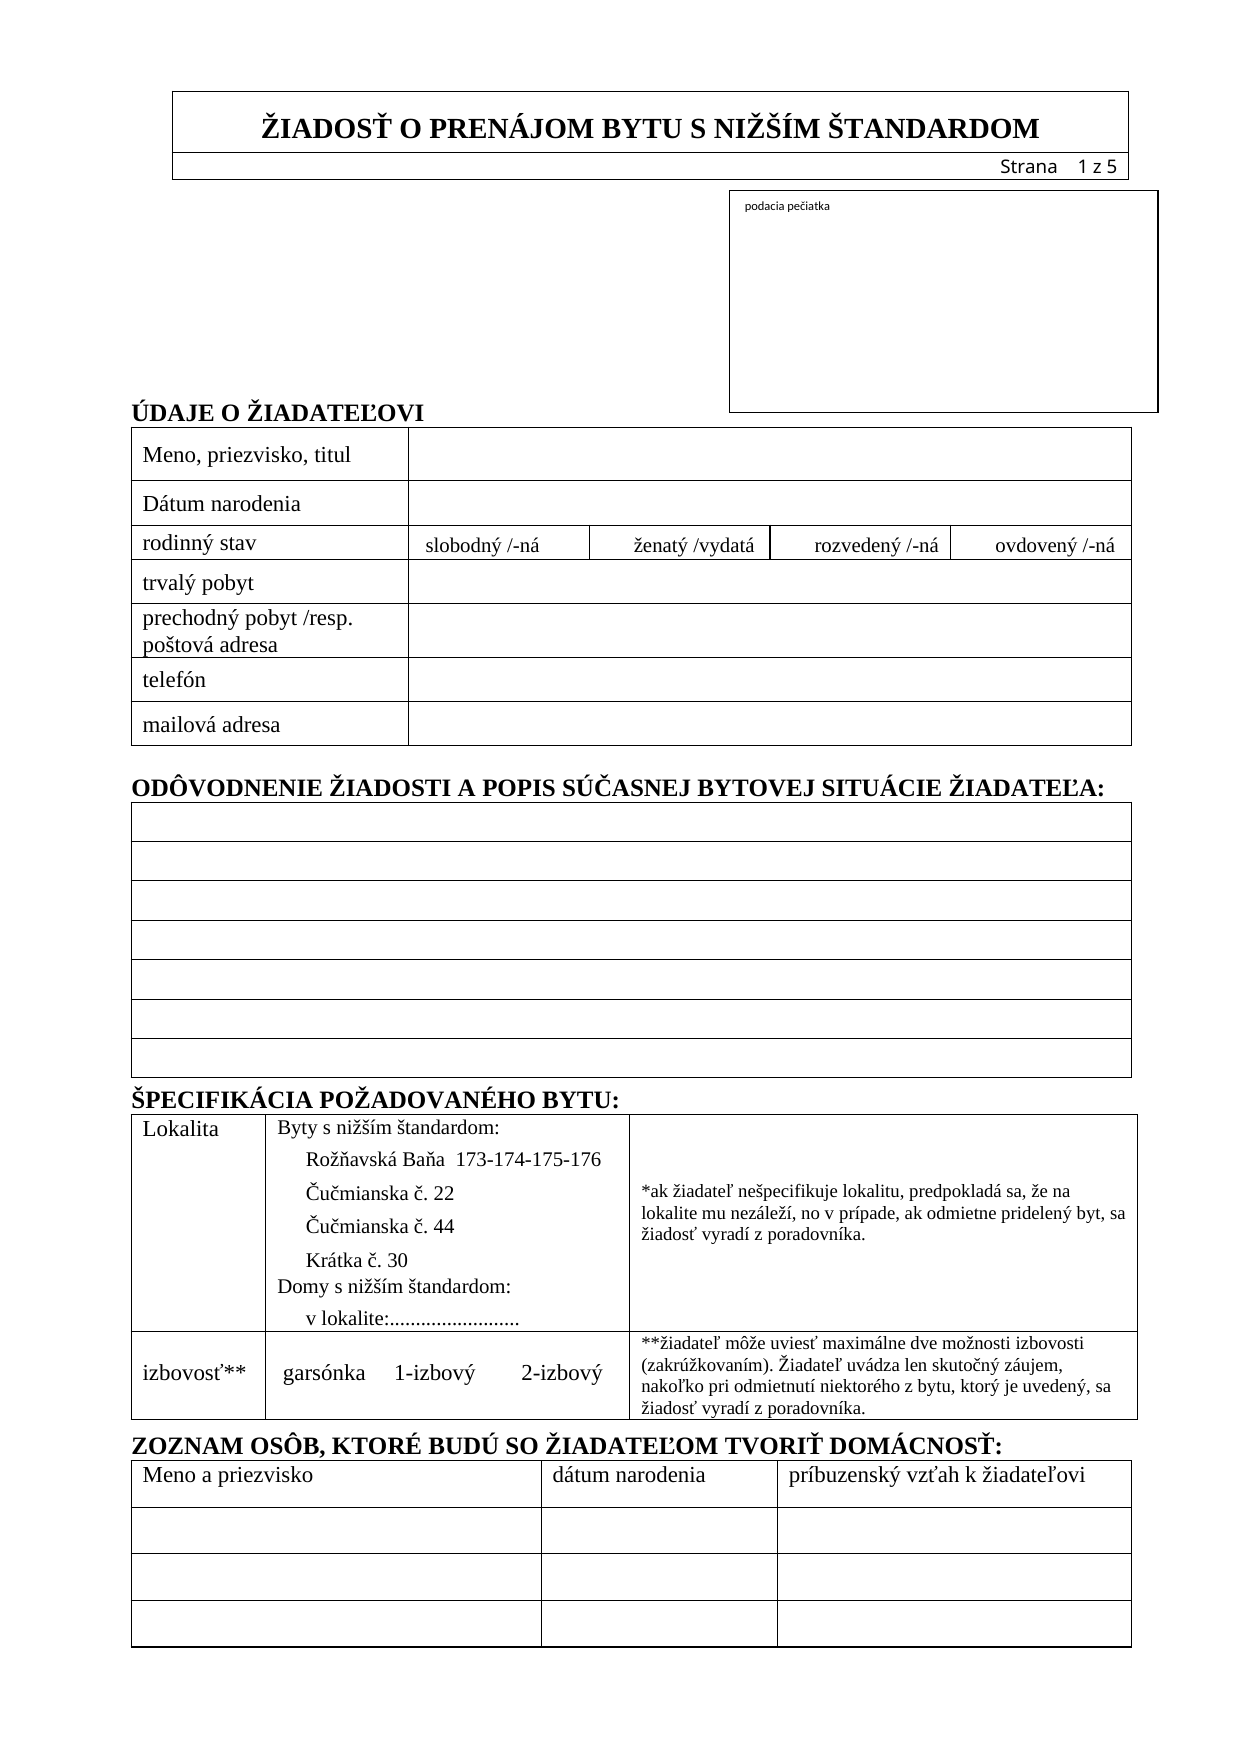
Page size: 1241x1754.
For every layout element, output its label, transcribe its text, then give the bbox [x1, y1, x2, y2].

table_cell  slobodný /-ná [409, 526, 589, 559]
table_cell [132, 1601, 541, 1646]
table_header Meno a priezvisko [132, 1461, 541, 1507]
text Zoznam osôb, ktoré budú so žiadateľom tvoriť domácnosť: [131, 1431, 1125, 1460]
table_cell [132, 921, 1131, 959]
table_cell  ženatý /vydatá [590, 526, 769, 559]
table_cell [132, 1508, 541, 1553]
table_header [409, 428, 1131, 480]
table_header [132, 803, 1131, 841]
table_cell [132, 960, 1131, 998]
table_header Byty s nižším štandardom:  Rožňavská Baňa 173-174-175-176  Čučmianska č. 22  Čučmianska č. 44  Krátka č. 30 Domy s nižším štandardom:  v lokalite:......................... [266, 1115, 629, 1331]
table_cell rodinný stav [132, 526, 408, 559]
table_header *ak žiadateľ nešpecifikuje lokalitu, predpokladá sa, že na lokalite mu nezáleží, no v prípade, ak odmietne pridelený byt, sa žiadosť vyradí z poradovníka. [630, 1115, 1137, 1331]
table_cell trvalý pobyt [132, 560, 408, 603]
text Údaje o žiadateľovi [131, 398, 1125, 427]
table_cell [778, 1554, 1131, 1600]
table_cell [778, 1508, 1131, 1553]
table_header dátum narodenia [542, 1461, 777, 1507]
table_cell prechodný pobyt /resp. poštová adresa [132, 604, 408, 657]
table_header Meno, priezvisko, titul [132, 428, 408, 480]
table_cell izbovosť** [132, 1332, 265, 1418]
table_cell  ovdovený /-ná [951, 526, 1131, 559]
table_cell telefón [132, 658, 408, 701]
table_cell **žiadateľ môže uviesť maximálne dve možnosti izbovosti (zakrúžkovaním). Žiadateľ uvádza len skutočný záujem, nakoľko pri odmietnutí niektorého z bytu, ktorý je uvedený, sa žiadosť vyradí z poradovníka. [630, 1332, 1137, 1418]
table_header Lokalita [132, 1115, 265, 1331]
table_cell Dátum narodenia [132, 481, 408, 524]
table_cell [542, 1554, 777, 1600]
table_cell [409, 604, 1131, 657]
table_cell [409, 658, 1131, 701]
table_cell [778, 1601, 1131, 1646]
table_header príbuzenský vzťah k žiadateľovi [778, 1461, 1131, 1507]
table_cell [542, 1508, 777, 1553]
table_cell [542, 1601, 777, 1646]
table_cell garsónka 1-izbový 2-izbový [266, 1332, 629, 1418]
table_cell [132, 842, 1131, 880]
table_cell [132, 1039, 1131, 1077]
table_cell [409, 560, 1131, 603]
table_cell [132, 881, 1131, 920]
table_cell [132, 1000, 1131, 1038]
table_cell [132, 1554, 541, 1600]
table_cell mailová adresa [132, 702, 408, 745]
table_cell [409, 481, 1131, 524]
text Špecifikácia požadovaného bytu: [131, 1086, 1125, 1114]
table_cell  rozvedený /-ná [771, 526, 950, 559]
table_cell [409, 702, 1131, 745]
text Odôvodnenie žiadosti a popis súčasnej bytovej situácie žiadateľa: [131, 773, 1125, 802]
